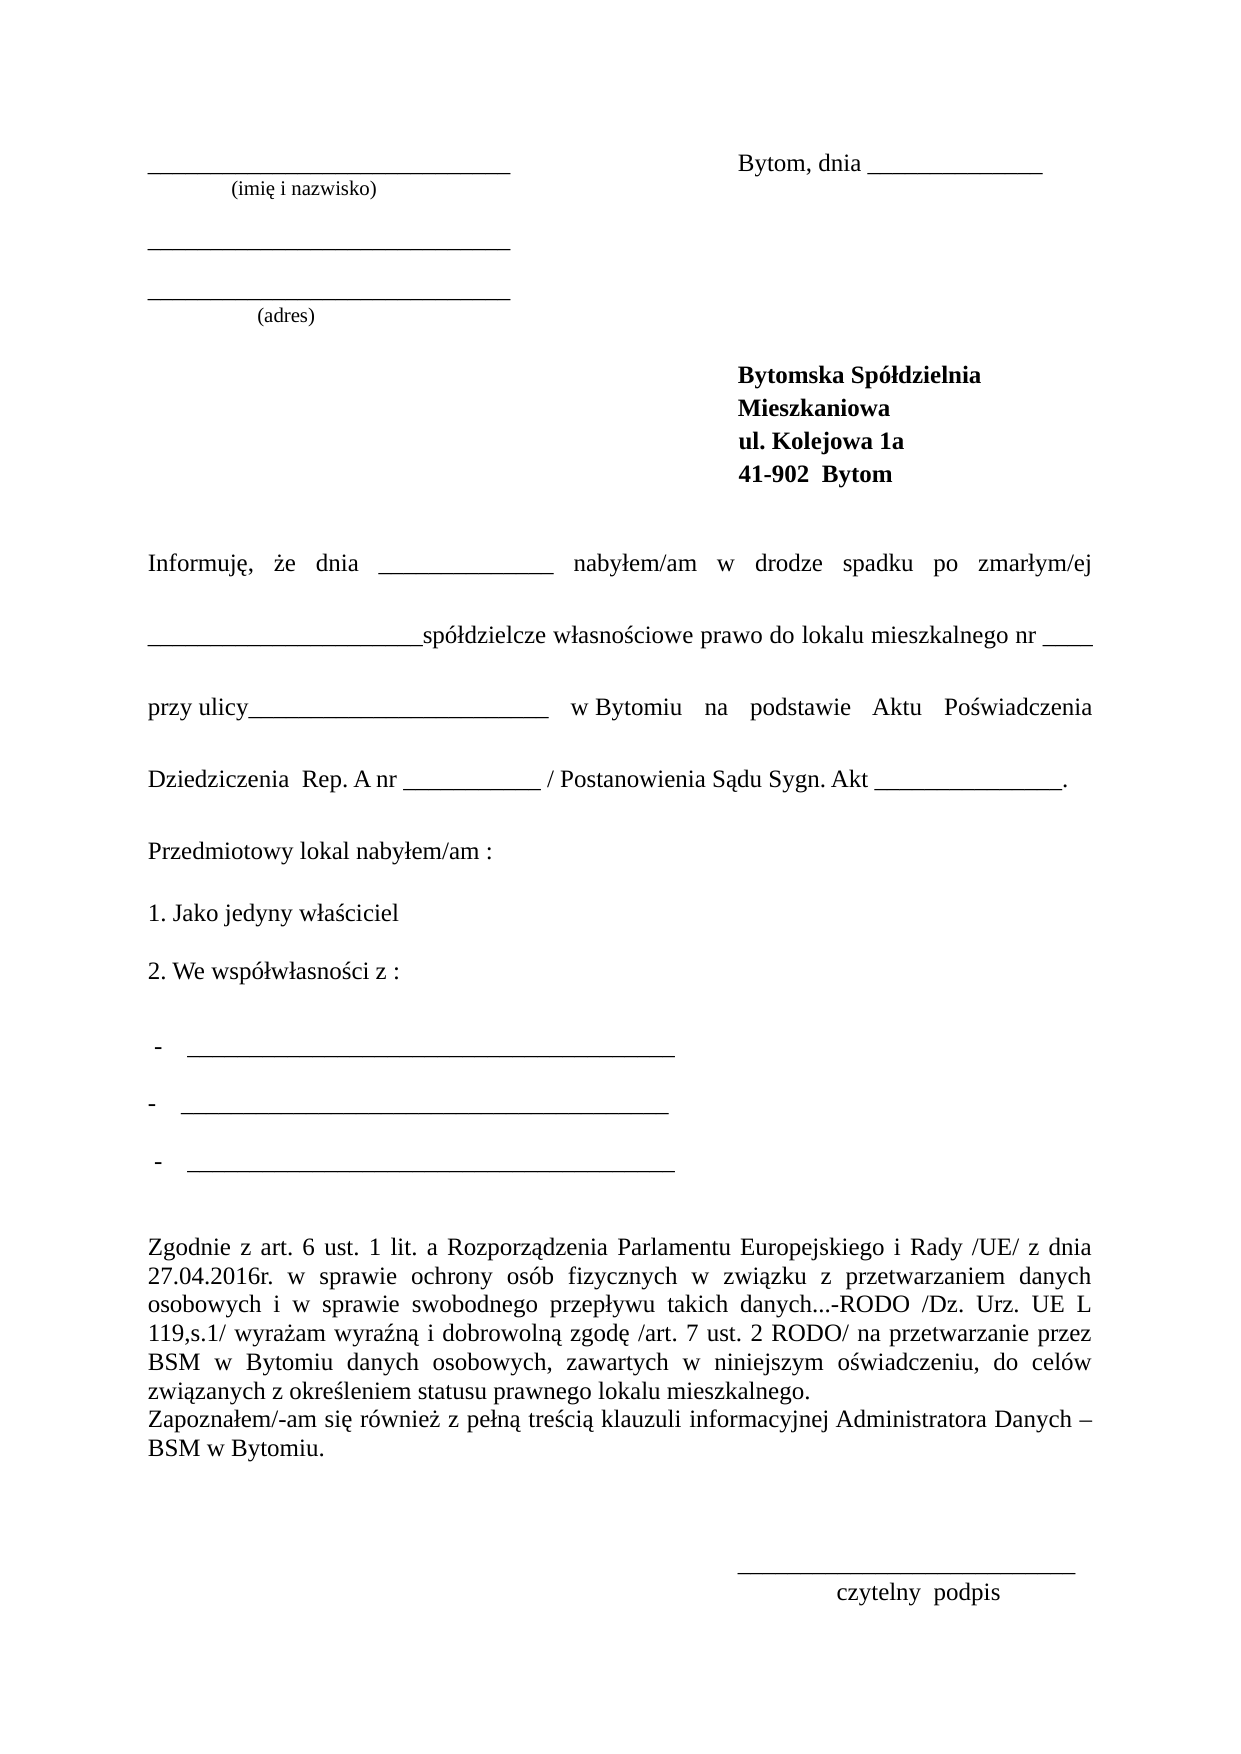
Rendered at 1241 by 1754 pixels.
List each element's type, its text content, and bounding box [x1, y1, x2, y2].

text ul. Kolejowa 1a [738, 426, 1093, 455]
text Zapoznałem/-am się również z pełną treścią klauzuli informacyjnej Administratora Danych – BSM w Bytomiu. [148, 1404, 1093, 1462]
text - _______________________________________ [148, 1146, 1093, 1174]
text 1. Jako jedyny właściciel [148, 898, 1093, 927]
text (imię i nazwisko) [148, 176, 1093, 200]
text Bytomska Spółdzielnia Mieszkaniowa [664, 360, 1093, 422]
text Zgodnie z art. 6 ust. 1 lit. a Rozporządzenia Parlamentu Europejskiego i Rady /UE/ z dnia 27.04.2016r. w sprawie ochrony osób fizycznych w związku z przetwarzaniem danych osobowych i w sprawie swobodnego przepływu takich danych...-RODO /Dz. Urz. UE L 119,s.1/ wyrażam wyraźną i dobrowolną zgodę /art. 7 ust. 2 RODO/ na przetwarzanie przez BSM w Bytomiu danych osobowych, zawartych w niniejszym oświadczeniu, do celów związanych z określeniem statusu prawnego lokalu mieszkalnego. [148, 1232, 1093, 1404]
text _____________________________ [148, 274, 1093, 303]
text ___________________________ [148, 1548, 1093, 1577]
text 2. We współwłasności z : [148, 956, 1093, 984]
text _____________________________ Bytom, dnia ______________ [148, 148, 1093, 176]
text 41-902 Bytom [738, 459, 1093, 488]
text _____________________________ [148, 224, 1093, 253]
text Informuję, że dnia ______________ nabyłem/am w drodze spadku po zmarłym/ej ______________________spółdzielcze własnościowe prawo do lokalu mieszkalnego nr ____ przy ulicy________________________ w Bytomiu na podstawie Aktu Poświadczenia Dziedziczenia Rep. A nr ___________ / Postanowienia Sądu Sygn. Akt _______________. [148, 548, 1093, 793]
text - _______________________________________ [148, 1088, 1093, 1117]
text Przedmiotowy lokal nabyłem/am : [148, 836, 1093, 865]
text - _______________________________________ [148, 1031, 1093, 1059]
text czytelny podpis [148, 1577, 1093, 1606]
text (adres) [148, 303, 1093, 327]
